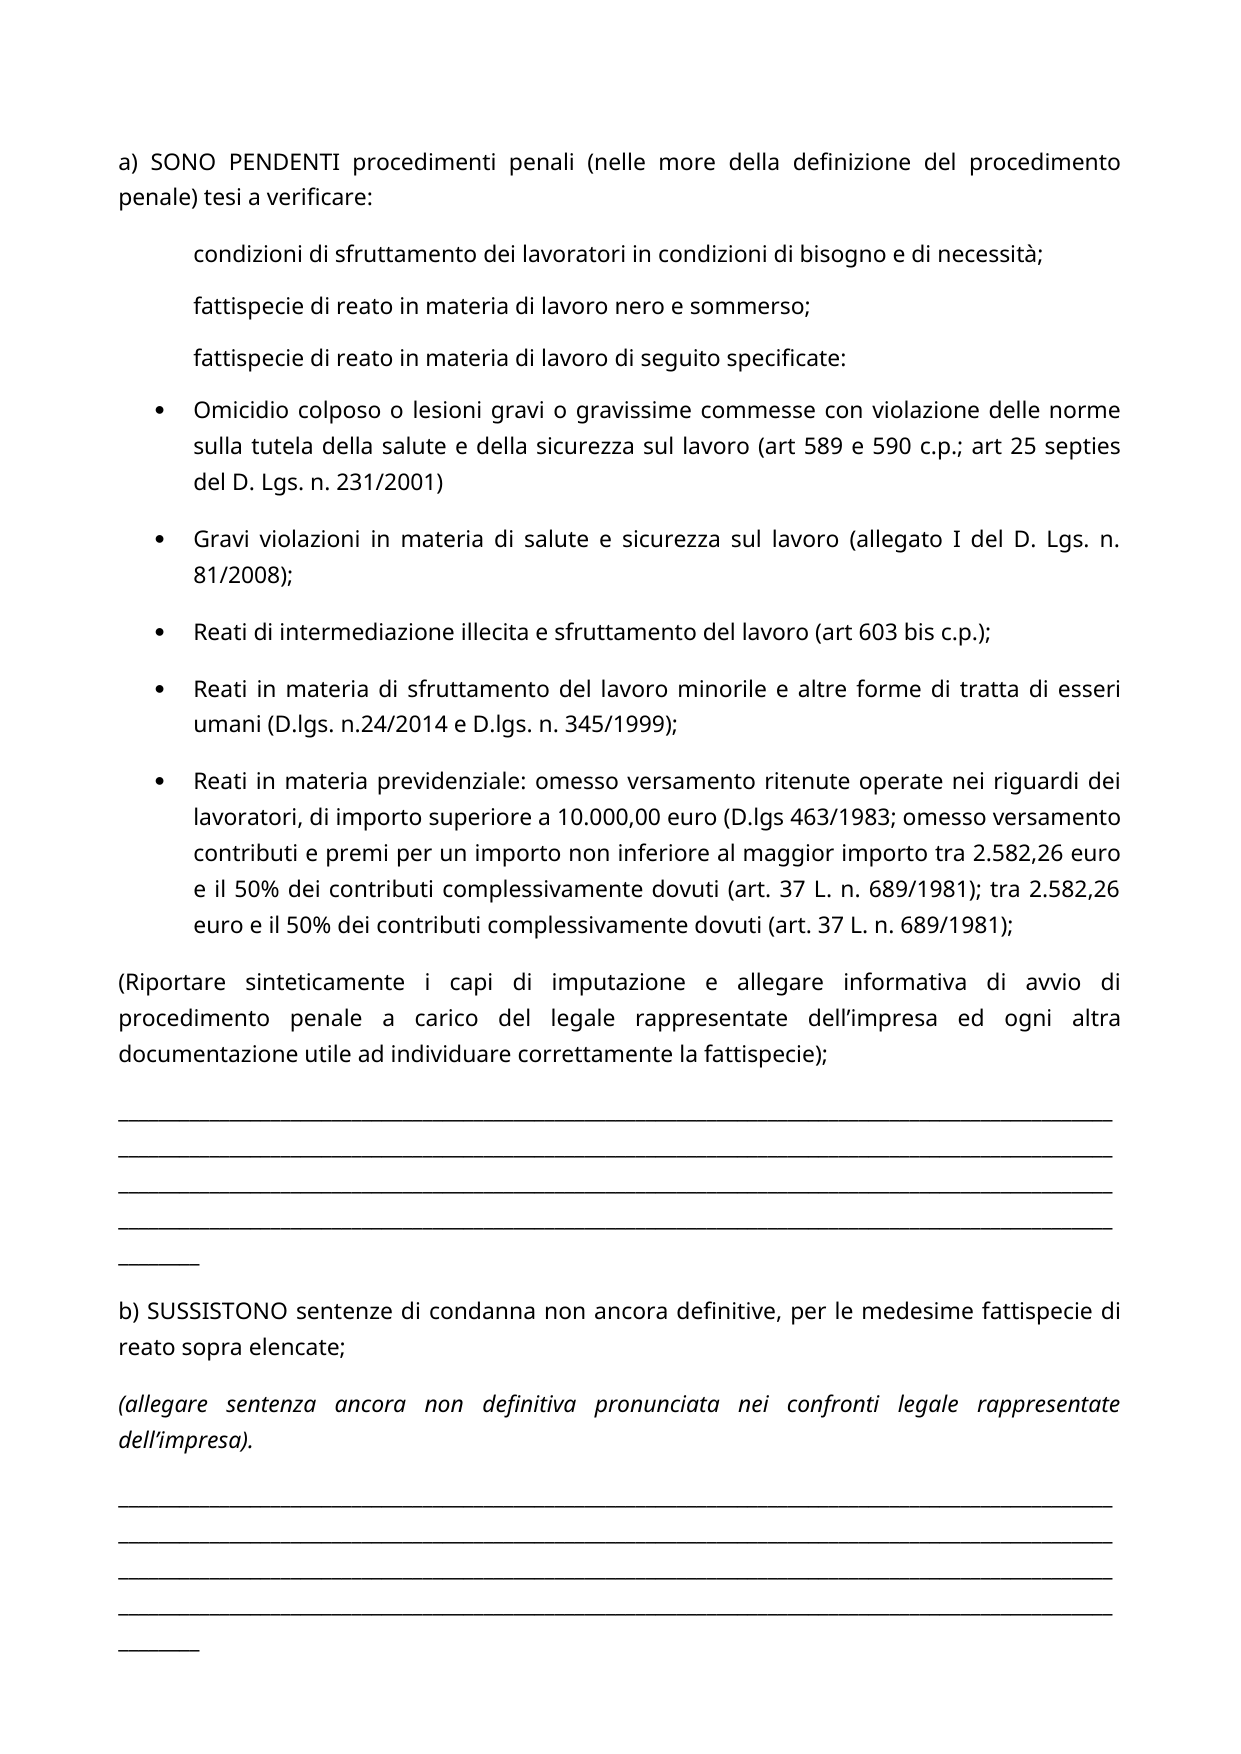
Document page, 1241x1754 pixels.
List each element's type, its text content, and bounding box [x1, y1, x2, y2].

text a) SONO PENDENTI procedimenti penali (nelle more della definizione del procedimento penale) tesi a verificare: [118, 145, 1122, 213]
text (allegare sentenza ancora non definitiva pronunciata nei confronti legale rappresentate dell’impresa). [118, 1388, 1122, 1455]
list Gravi violazioni in materia di salute e sicurezza sul lavoro (allegato I del D. Lgs. n. 81/2008); [156, 523, 1122, 590]
list fattispecie di reato in materia di lavoro nero e sommerso; [156, 290, 1122, 321]
list Reati in materia previdenziale: omesso versamento ritenute operate nei riguardi dei lavoratori, di importo superiore a 10.000,00 euro (D.lgs 463/1983; omesso versamento contributi e premi per un importo non inferiore al maggior importo tra 2.582,26 euro e il 50% dei contributi complessivamente dovuti (art. 37 L. n. 689/1981); tra 2.582,26 euro e il 50% dei contributi complessivamente dovuti (art. 37 L. n. 689/1981); [156, 765, 1122, 940]
list Reati di intermediazione illecita e sfruttamento del lavoro (art 603 bis c.p.); [156, 616, 1122, 647]
list fattispecie di reato in materia di lavoro di seguito specificate: [156, 342, 1122, 373]
text ________________________________________________________________________________________________________________________________________________________________________________________________________________________________________________________________________________________________________________________________________________________________________________________________________________ [118, 1480, 1122, 1655]
text (Riportare sinteticamente i capi di imputazione e allegare informativa di avvio di procedimento penale a carico del legale rappresentate dell’impresa ed ogni altra documentazione utile ad individuare correttamente la fattispecie); [118, 966, 1122, 1069]
list Reati in materia di sfruttamento del lavoro minorile e altre forme di tratta di esseri umani (D.lgs. n.24/2014 e D.lgs. n. 345/1999); [156, 672, 1122, 740]
text b) SUSSISTONO sentenze di condanna non ancora definitive, per le medesime fattispecie di reato sopra elencate; [118, 1295, 1122, 1362]
list Omicidio colposo o lesioni gravi o gravissime commesse con violazione delle norme sulla tutela della salute e della sicurezza sul lavoro (art 589 e 590 c.p.; art 25 septies del D. Lgs. n. 231/2001) [156, 394, 1122, 497]
text ________________________________________________________________________________________________________________________________________________________________________________________________________________________________________________________________________________________________________________________________________________________________________________________________________________ [118, 1094, 1122, 1269]
list condizioni di sfruttamento dei lavoratori in condizioni di bisogno e di necessità; [156, 238, 1122, 269]
